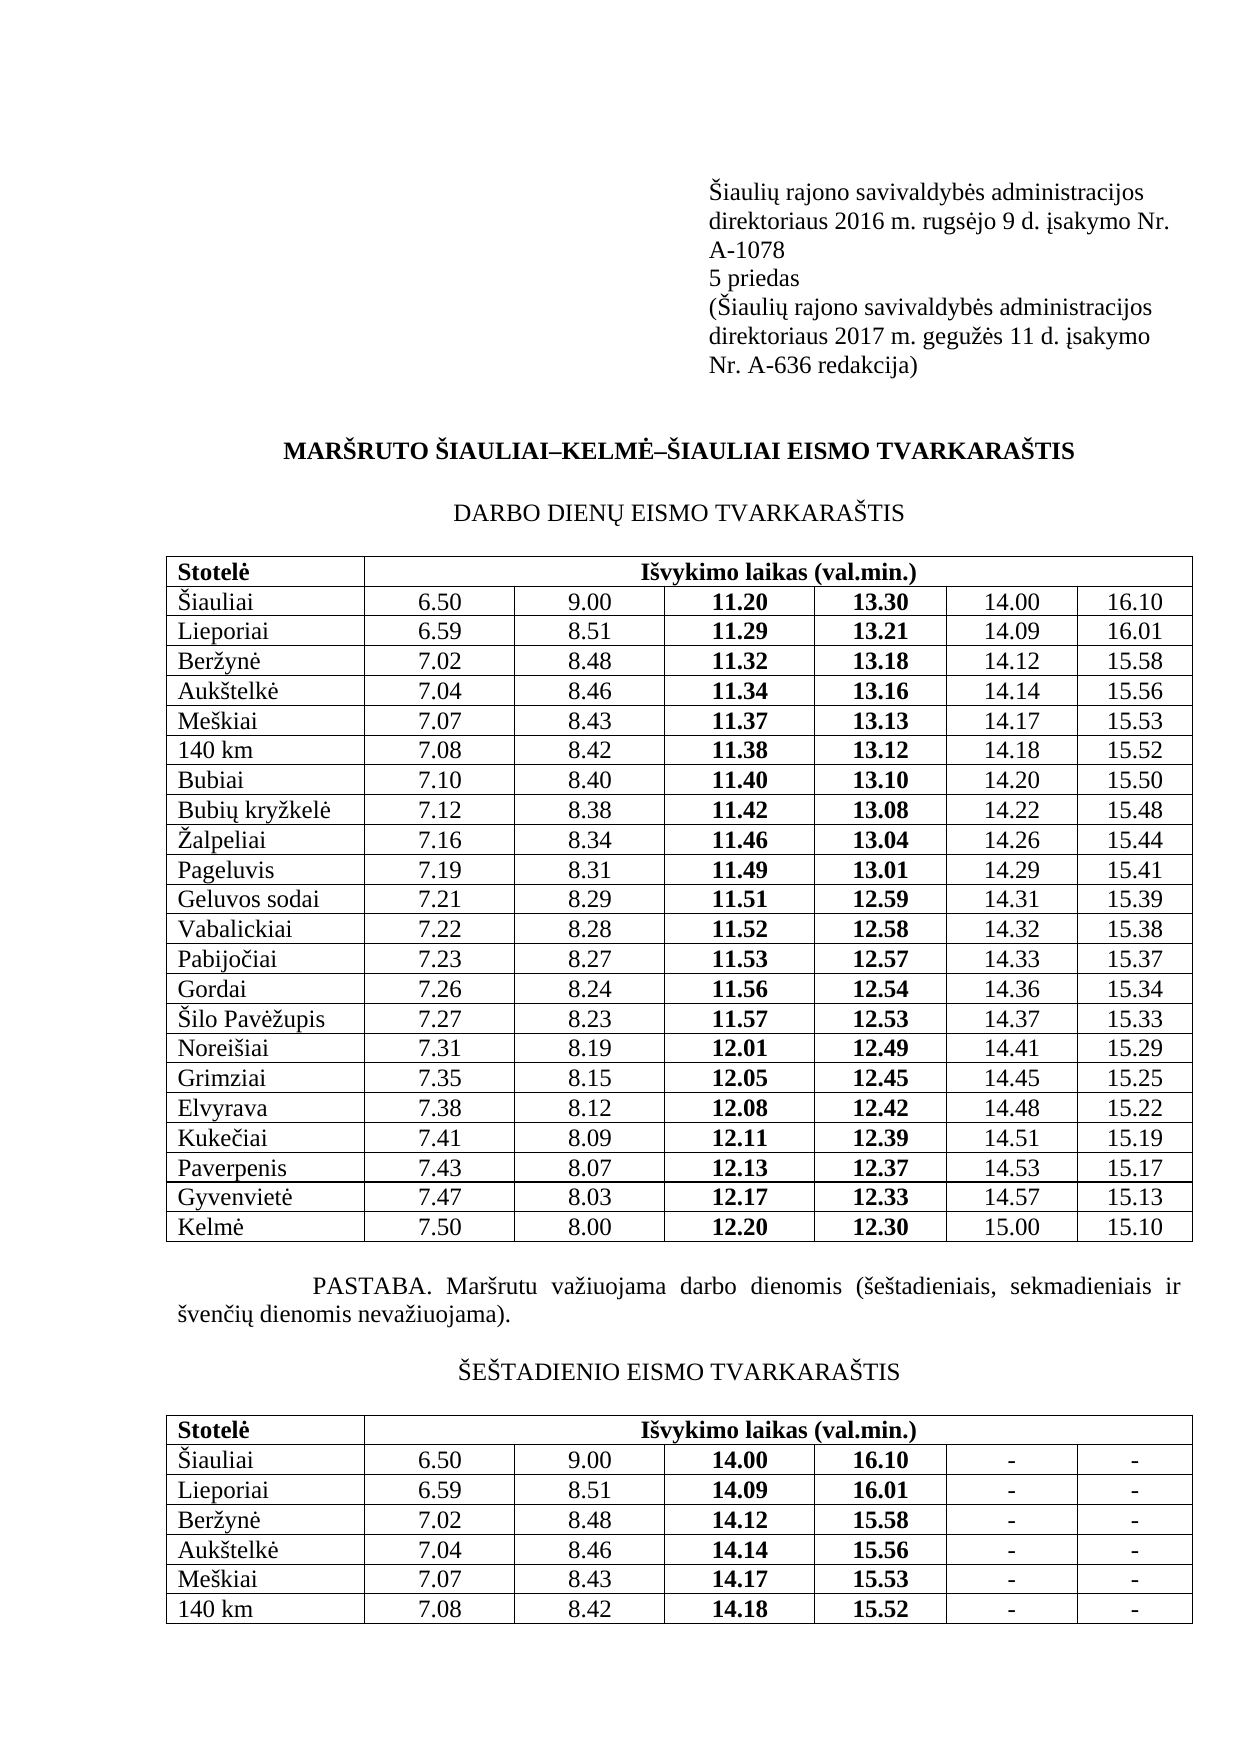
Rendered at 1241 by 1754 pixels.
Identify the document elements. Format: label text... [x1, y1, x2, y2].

text Šiaulių rajono savivaldybės administracijos direktoriaus 2016 m. rugsėjo 9 d. įsakymo Nr. A-1078 [709, 177, 1181, 263]
table_cell 7.04 [365, 1535, 514, 1563]
table_cell 15.50 [1078, 765, 1192, 794]
table_cell 8.28 [515, 914, 664, 943]
table_cell Gyvenvietė [167, 1183, 364, 1211]
table_cell 14.22 [947, 795, 1077, 824]
table_cell 11.49 [665, 855, 814, 883]
table_cell Žalpeliai [167, 825, 364, 854]
table_cell 13.10 [815, 765, 946, 794]
table_cell 8.00 [515, 1212, 664, 1241]
table_cell 15.37 [1078, 944, 1192, 973]
table_cell 6.59 [365, 1475, 514, 1504]
table_cell - [947, 1594, 1077, 1623]
table_cell Pabijočiai [167, 944, 364, 973]
table_cell 9.00 [515, 1445, 664, 1474]
table_cell 11.32 [665, 646, 814, 675]
table_cell 13.21 [815, 616, 946, 645]
table_cell 14.20 [947, 765, 1077, 794]
table_cell 12.37 [815, 1153, 946, 1181]
table_cell Kukečiai [167, 1123, 364, 1152]
table_cell 12.45 [815, 1063, 946, 1092]
table_cell 13.12 [815, 736, 946, 764]
table_cell 9.00 [515, 587, 664, 615]
table_cell 12.17 [665, 1183, 814, 1211]
table_cell - [1078, 1445, 1192, 1474]
table_cell 13.30 [815, 587, 946, 615]
table_cell 11.46 [665, 825, 814, 854]
table_cell 14.18 [947, 736, 1077, 764]
table_cell 11.53 [665, 944, 814, 973]
table_cell 140 km [167, 1594, 364, 1623]
table_cell Noreišiai [167, 1034, 364, 1062]
table_cell 12.20 [665, 1212, 814, 1241]
table_cell Aukštelkė [167, 676, 364, 705]
table_cell 140 km [167, 736, 364, 764]
table_cell 15.17 [1078, 1153, 1192, 1181]
table_cell 12.53 [815, 1004, 946, 1032]
table_cell 15.38 [1078, 914, 1192, 943]
table_cell Geluvos sodai [167, 885, 364, 913]
table_cell 12.11 [665, 1123, 814, 1152]
table_cell 8.51 [515, 616, 664, 645]
table_cell 16.01 [1078, 616, 1192, 645]
table_cell Elvyrava [167, 1093, 364, 1122]
table_cell 15.34 [1078, 974, 1192, 1003]
table_cell Paverpenis [167, 1153, 364, 1181]
table_cell 8.27 [515, 944, 664, 973]
table_cell 14.29 [947, 855, 1077, 883]
table_cell - [947, 1445, 1077, 1474]
table_cell 8.31 [515, 855, 664, 883]
text ŠEŠTADIENIO EISMO TVARKARAŠTIS [177, 1357, 1181, 1386]
table_cell 13.08 [815, 795, 946, 824]
table_cell Vabalickiai [167, 914, 364, 943]
table_cell 14.37 [947, 1004, 1077, 1032]
text Nr. A-636 redakcija) [709, 350, 1181, 378]
table_cell - [1078, 1535, 1192, 1563]
table_cell 12.30 [815, 1212, 946, 1241]
table_cell 11.56 [665, 974, 814, 1003]
table_cell Šilo Pavėžupis [167, 1004, 364, 1032]
table_cell 12.13 [665, 1153, 814, 1181]
table_cell 15.39 [1078, 885, 1192, 913]
table_cell 8.43 [515, 706, 664, 734]
table_cell 7.04 [365, 676, 514, 705]
table_cell 16.10 [815, 1445, 946, 1474]
table_cell 12.54 [815, 974, 946, 1003]
table_cell 15.33 [1078, 1004, 1192, 1032]
table_cell 8.48 [515, 1505, 664, 1534]
table_cell 14.26 [947, 825, 1077, 854]
table_cell - [1078, 1565, 1192, 1593]
table_cell - [1078, 1505, 1192, 1534]
table_cell 8.43 [515, 1565, 664, 1593]
table_cell Šiauliai [167, 587, 364, 615]
table_cell 15.52 [1078, 736, 1192, 764]
table_cell 14.31 [947, 885, 1077, 913]
table_cell 12.57 [815, 944, 946, 973]
table_cell 7.02 [365, 646, 514, 675]
table_cell 8.29 [515, 885, 664, 913]
table_cell 13.16 [815, 676, 946, 705]
table_cell 8.38 [515, 795, 664, 824]
table_cell 15.53 [815, 1565, 946, 1593]
table_cell Grimziai [167, 1063, 364, 1092]
table_cell 15.19 [1078, 1123, 1192, 1152]
table_cell 8.24 [515, 974, 664, 1003]
table_cell 15.10 [1078, 1212, 1192, 1241]
table_cell 7.12 [365, 795, 514, 824]
table_cell - [1078, 1475, 1192, 1504]
table_cell Bubių kryžkelė [167, 795, 364, 824]
table_cell 15.56 [815, 1535, 946, 1563]
table_cell 7.27 [365, 1004, 514, 1032]
table_cell 13.13 [815, 706, 946, 734]
table_cell Kelmė [167, 1212, 364, 1241]
table_cell 8.34 [515, 825, 664, 854]
table_cell 7.08 [365, 1594, 514, 1623]
table_cell 15.41 [1078, 855, 1192, 883]
table_cell 8.12 [515, 1093, 664, 1122]
table_cell 8.51 [515, 1475, 664, 1504]
table_cell 15.52 [815, 1594, 946, 1623]
table_cell 6.50 [365, 587, 514, 615]
table_cell 7.07 [365, 706, 514, 734]
table_cell 12.59 [815, 885, 946, 913]
table_cell 14.18 [665, 1594, 814, 1623]
table_cell 15.00 [947, 1212, 1077, 1241]
table_cell 8.07 [515, 1153, 664, 1181]
table_cell 7.38 [365, 1093, 514, 1122]
table_cell 11.42 [665, 795, 814, 824]
table_cell 13.01 [815, 855, 946, 883]
table_cell Šiauliai [167, 1445, 364, 1474]
table_cell 14.12 [947, 646, 1077, 675]
table_cell 12.42 [815, 1093, 946, 1122]
table_cell 6.50 [365, 1445, 514, 1474]
table_cell 7.31 [365, 1034, 514, 1062]
table_cell 14.48 [947, 1093, 1077, 1122]
table_cell 8.23 [515, 1004, 664, 1032]
table_cell 6.59 [365, 616, 514, 645]
table_cell 11.52 [665, 914, 814, 943]
table_header Stotelė [167, 1416, 364, 1444]
table_cell Lieporiai [167, 1475, 364, 1504]
table_cell - [947, 1505, 1077, 1534]
table_cell Beržynė [167, 1505, 364, 1534]
table_cell Aukštelkė [167, 1535, 364, 1563]
table_cell 7.35 [365, 1063, 514, 1092]
table_cell 14.00 [947, 587, 1077, 615]
table_cell 8.40 [515, 765, 664, 794]
table_cell 14.36 [947, 974, 1077, 1003]
table_cell 15.48 [1078, 795, 1192, 824]
table_cell - [1078, 1594, 1192, 1623]
table_cell 16.01 [815, 1475, 946, 1504]
table_cell Meškiai [167, 1565, 364, 1593]
table_cell Bubiai [167, 765, 364, 794]
table_cell Gordai [167, 974, 364, 1003]
text MARŠRUTO ŠIAULIAI–KELMĖ–ŠIAULIAI EISMO TVARKARAŠTIS [177, 436, 1181, 465]
table_cell 7.43 [365, 1153, 514, 1181]
table_cell 14.51 [947, 1123, 1077, 1152]
table_cell 7.08 [365, 736, 514, 764]
table_cell 14.09 [947, 616, 1077, 645]
table_cell - [947, 1475, 1077, 1504]
table_cell 15.13 [1078, 1183, 1192, 1211]
table_cell 16.10 [1078, 587, 1192, 615]
table_cell 7.50 [365, 1212, 514, 1241]
table_cell 15.56 [1078, 676, 1192, 705]
table_cell 7.22 [365, 914, 514, 943]
table_cell 7.19 [365, 855, 514, 883]
table_cell 12.49 [815, 1034, 946, 1062]
table_cell 15.58 [815, 1505, 946, 1534]
table_cell 14.14 [947, 676, 1077, 705]
table_cell 13.18 [815, 646, 946, 675]
table_cell 11.34 [665, 676, 814, 705]
table_cell 12.33 [815, 1183, 946, 1211]
table_cell 8.42 [515, 736, 664, 764]
text PASTABA. Maršrutu važiuojama darbo dienomis (šeštadieniais, sekmadieniais ir švenčių dienomis nevažiuojama). [177, 1271, 1181, 1328]
table_cell 8.15 [515, 1063, 664, 1092]
table_cell 11.38 [665, 736, 814, 764]
table_cell - [947, 1565, 1077, 1593]
table_cell 8.09 [515, 1123, 664, 1152]
table_cell 15.25 [1078, 1063, 1192, 1092]
table_cell 13.04 [815, 825, 946, 854]
table_cell 8.03 [515, 1183, 664, 1211]
table_cell 14.57 [947, 1183, 1077, 1211]
table_cell 7.07 [365, 1565, 514, 1593]
table_cell 15.22 [1078, 1093, 1192, 1122]
table_cell Pageluvis [167, 855, 364, 883]
table_cell 14.32 [947, 914, 1077, 943]
table_cell 11.37 [665, 706, 814, 734]
table_cell Beržynė [167, 646, 364, 675]
table_cell 8.19 [515, 1034, 664, 1062]
table_header Stotelė [167, 557, 364, 586]
table_cell 14.00 [665, 1445, 814, 1474]
table_cell 8.46 [515, 1535, 664, 1563]
table_cell 15.44 [1078, 825, 1192, 854]
table_cell 12.01 [665, 1034, 814, 1062]
table_cell 11.29 [665, 616, 814, 645]
table_cell 11.20 [665, 587, 814, 615]
text DARBO DIENŲ EISMO TVARKARAŠTIS [177, 498, 1181, 527]
table_cell 7.21 [365, 885, 514, 913]
table_cell 11.51 [665, 885, 814, 913]
table_cell - [947, 1535, 1077, 1563]
table_cell 15.29 [1078, 1034, 1192, 1062]
table_cell 12.08 [665, 1093, 814, 1122]
table_cell 11.57 [665, 1004, 814, 1032]
table_cell Meškiai [167, 706, 364, 734]
table_cell Lieporiai [167, 616, 364, 645]
table_cell 14.45 [947, 1063, 1077, 1092]
table_cell 14.17 [947, 706, 1077, 734]
table_cell 8.48 [515, 646, 664, 675]
table_cell 7.10 [365, 765, 514, 794]
table_cell 14.33 [947, 944, 1077, 973]
table_cell 8.42 [515, 1594, 664, 1623]
table_cell 12.39 [815, 1123, 946, 1152]
table_cell 14.14 [665, 1535, 814, 1563]
table_cell 7.16 [365, 825, 514, 854]
text (Šiaulių rajono savivaldybės administracijos direktoriaus 2017 m. gegužės 11 d. įsakymo [709, 292, 1181, 350]
table_cell 7.23 [365, 944, 514, 973]
table_header Išvykimo laikas (val.min.) [365, 1416, 1192, 1444]
table_cell 11.40 [665, 765, 814, 794]
text 5 priedas [709, 263, 1181, 292]
table_header Išvykimo laikas (val.min.) [365, 557, 1192, 586]
table_cell 15.53 [1078, 706, 1192, 734]
table_cell 14.17 [665, 1565, 814, 1593]
table_cell 7.02 [365, 1505, 514, 1534]
table_cell 15.58 [1078, 646, 1192, 675]
table_cell 12.58 [815, 914, 946, 943]
table_cell 7.41 [365, 1123, 514, 1152]
table_cell 14.41 [947, 1034, 1077, 1062]
table_cell 7.47 [365, 1183, 514, 1211]
table_cell 7.26 [365, 974, 514, 1003]
table_cell 12.05 [665, 1063, 814, 1092]
table_cell 14.53 [947, 1153, 1077, 1181]
table_cell 14.12 [665, 1505, 814, 1534]
table_cell 8.46 [515, 676, 664, 705]
table_cell 14.09 [665, 1475, 814, 1504]
